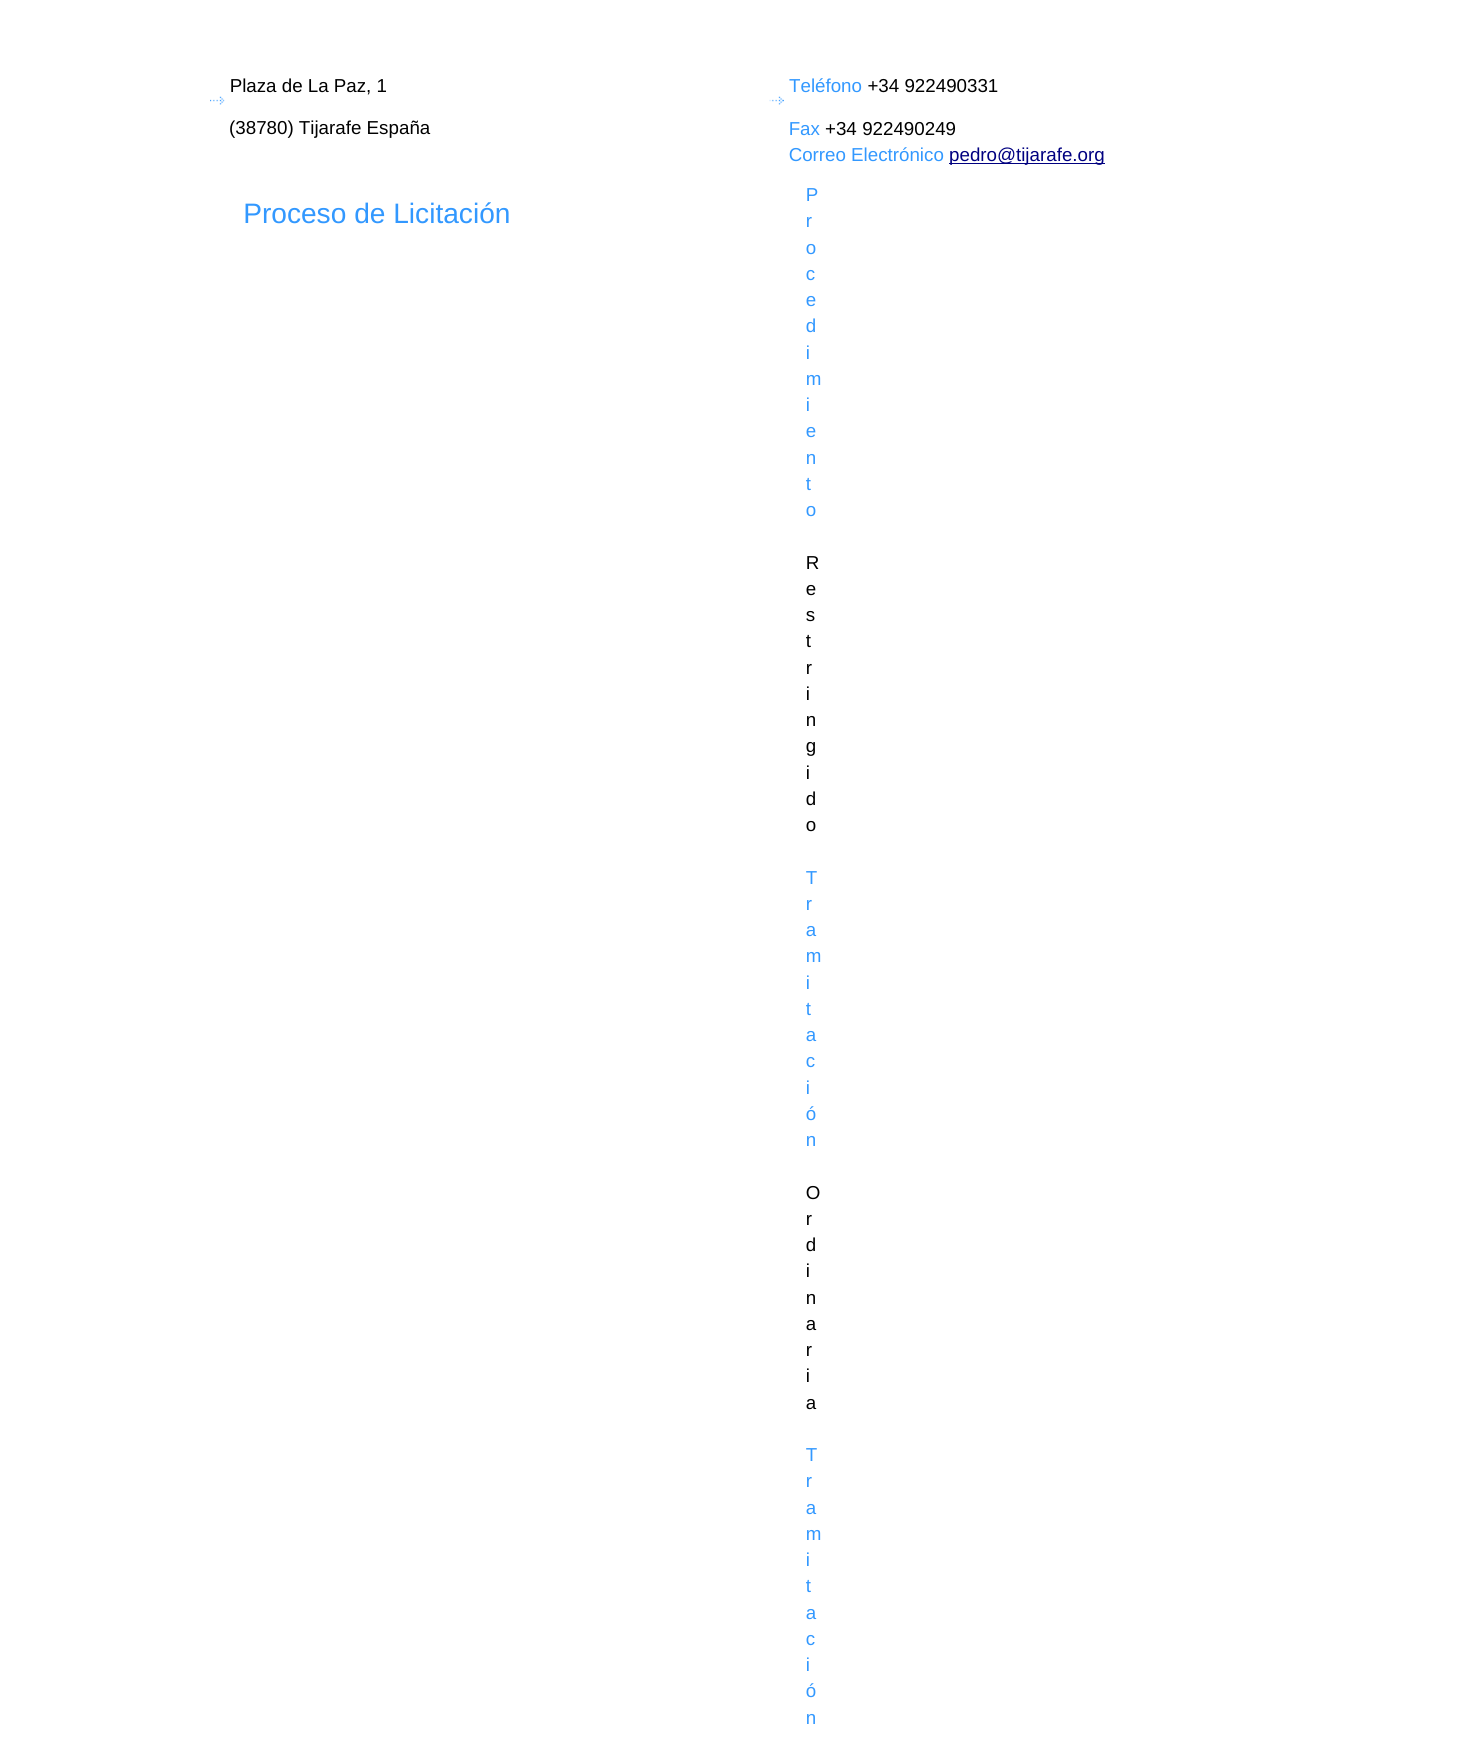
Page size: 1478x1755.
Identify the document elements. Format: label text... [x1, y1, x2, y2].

text Fax +34 922490249 [788, 117, 1431, 139]
subtitle Proceso de Licitación [243, 197, 510, 229]
text Correo Electrónico pedro@tijarafe.org [788, 144, 1431, 166]
text Teléfono +34 922490331 [770, 73, 1431, 113]
text Plaza de La Paz, 1 (38780) Tijarafe España [210, 73, 431, 138]
